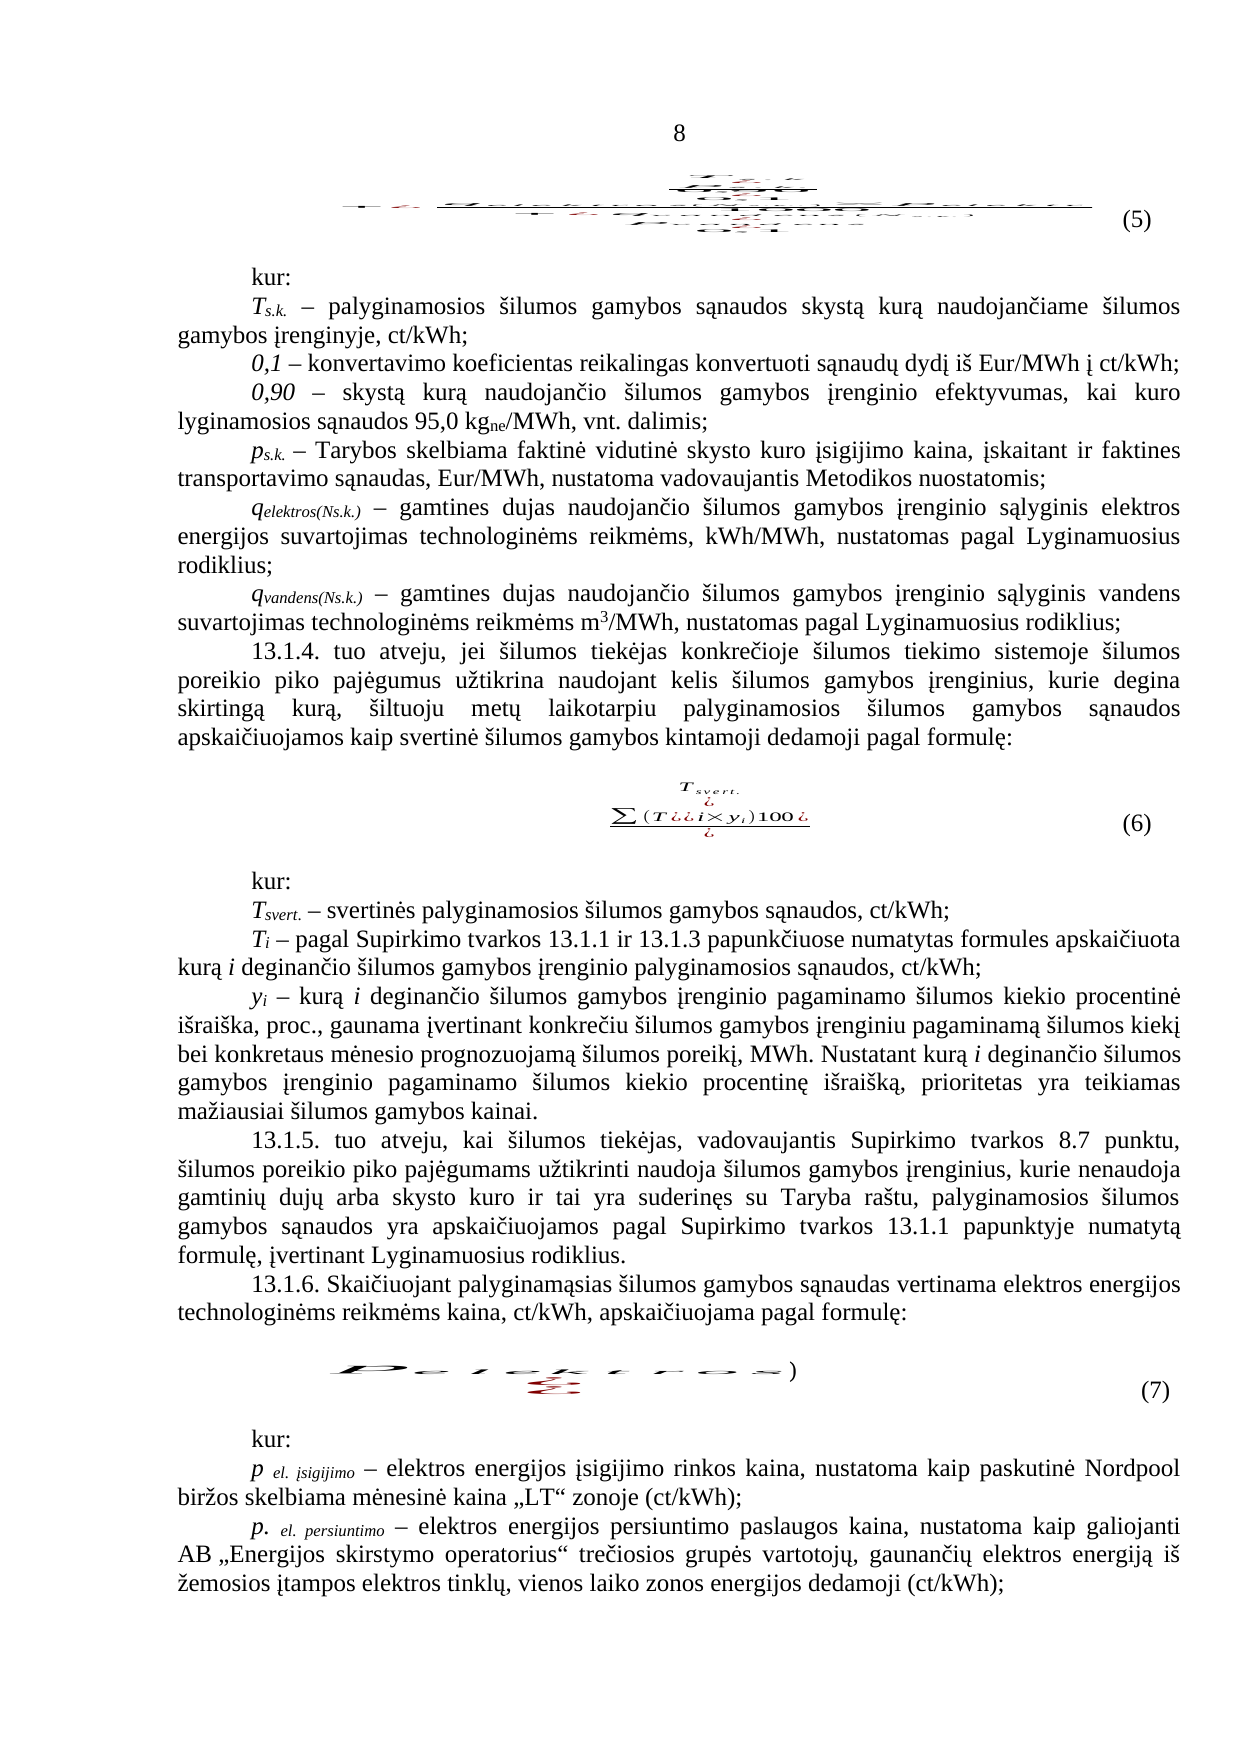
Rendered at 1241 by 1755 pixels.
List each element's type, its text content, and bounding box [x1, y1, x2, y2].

text 13.1.6. Skaičiuojant palyginamąsias šilumos gamybos sąnaudas vertinama elektros energijos technologinėms reikmėms kaina, ct/kWh, apskaičiuojama pagal formulę: [177, 1269, 1181, 1326]
table_header [177, 176, 253, 262]
text Ti – pagal Supirkimo tvarkos 13.1.1 ir 13.1.3 papunkčiuose numatytas formules apskaičiuota kurą i deginančio šilumos gamybos įrenginio palyginamosios sąnaudos, ct/kWh; [177, 924, 1181, 981]
table_header [177, 780, 253, 866]
text qvandens(Ns.k.) – gamtines dujas naudojančio šilumos gamybos įrenginio sąlyginis vandens suvartojimas technologinėms reikmėms m3/MWh, nustatomas pagal Lyginamuosius rodiklius; [177, 578, 1181, 636]
table_header [253, 780, 1092, 866]
text yi – kurą i deginančio šilumos gamybos įrenginio pagaminamo šilumos kiekio procentinė išraiška, proc., gaunama įvertinant konkrečiu šilumos gamybos įrenginiu pagaminamą šilumos kiekį bei konkretaus mėnesio prognozuojamą šilumos poreikį, MWh. Nustatant kurą i deginančio šilumos gamybos įrenginio pagaminamo šilumos kiekio procentinę išraišką, prioritetas yra teikiamas mažiausiai šilumos gamybos kainai. [177, 981, 1181, 1125]
text 13.1.4. tuo atveju, jei šilumos tiekėjas konkrečioje šilumos tiekimo sistemoje šilumos poreikio piko pajėgumus užtikrina naudojant kelis šilumos gamybos įrenginius, kurie degina skirtingą kurą, šiltuoju metų laikotarpiu palyginamosios šilumos gamybos sąnaudos apskaičiuojamos kaip svertinė šilumos gamybos kintamoji dedamoji pagal formulę: [177, 636, 1181, 751]
text Tsvert. – svertinės palyginamosios šilumos gamybos sąnaudos, ct/kWh; [177, 895, 1181, 924]
text qelektros(Ns.k.) – gamtines dujas naudojančio šilumos gamybos įrenginio sąlyginis elektros energijos suvartojimas technologinėms reikmėms, kWh/MWh, nustatomas pagal Lyginamuosius rodiklius; [177, 492, 1181, 578]
table_header [177, 1355, 235, 1424]
text kur: [177, 1424, 1181, 1453]
table_header (6) [1092, 780, 1181, 866]
text 0,90 – skystą kurą naudojančio šilumos gamybos įrenginio efektyvumas, kai kuro lyginamosios sąnaudos 95,0 kgne/MWh, vnt. dalimis; [177, 377, 1181, 435]
table_header (7) [1056, 1355, 1181, 1424]
table_header [253, 176, 1092, 262]
text p el. įsigijimo – elektros energijos įsigijimo rinkos kaina, nustatoma kaip paskutinė Nordpool biržos skelbiama mėnesinė kaina „LT“ zonoje (ct/kWh); [177, 1453, 1181, 1511]
table_header ) [235, 1355, 1056, 1424]
table_header (5) [1092, 176, 1181, 262]
text 0,1 – konvertavimo koeficientas reikalingas konvertuoti sąnaudų dydį iš Eur/MWh į ct/kWh; [177, 348, 1181, 377]
text ps.k. – Tarybos skelbiama faktinė vidutinė skysto kuro įsigijimo kaina, įskaitant ir faktines transportavimo sąnaudas, Eur/MWh, nustatoma vadovaujantis Metodikos nuostatomis; [177, 435, 1181, 492]
text 13.1.5. tuo atveju, kai šilumos tiekėjas, vadovaujantis Supirkimo tvarkos 8.7 punktu, šilumos poreikio piko pajėgumams užtikrinti naudoja šilumos gamybos įrenginius, kurie nenaudoja gamtinių dujų arba skysto kuro ir tai yra suderinęs su Taryba raštu, palyginamosios šilumos gamybos sąnaudos yra apskaičiuojamos pagal Supirkimo tvarkos 13.1.1 papunktyje numatytą formulę, įvertinant Lyginamuosius rodiklius. [177, 1125, 1181, 1269]
text kur: [177, 262, 1181, 291]
text Ts.k. – palyginamosios šilumos gamybos sąnaudos skystą kurą naudojančiame šilumos gamybos įrenginyje, ct/kWh; [177, 291, 1181, 348]
text kur: [177, 866, 1181, 895]
text p. el. persiuntimo – elektros energijos persiuntimo paslaugos kaina, nustatoma kaip galiojanti AB „Energijos skirstymo operatorius“ trečiosios grupės vartotojų, gaunančių elektros energiją iš žemosios įtampos elektros tinklų, vienos laiko zonos energijos dedamoji (ct/kWh); [177, 1511, 1181, 1597]
